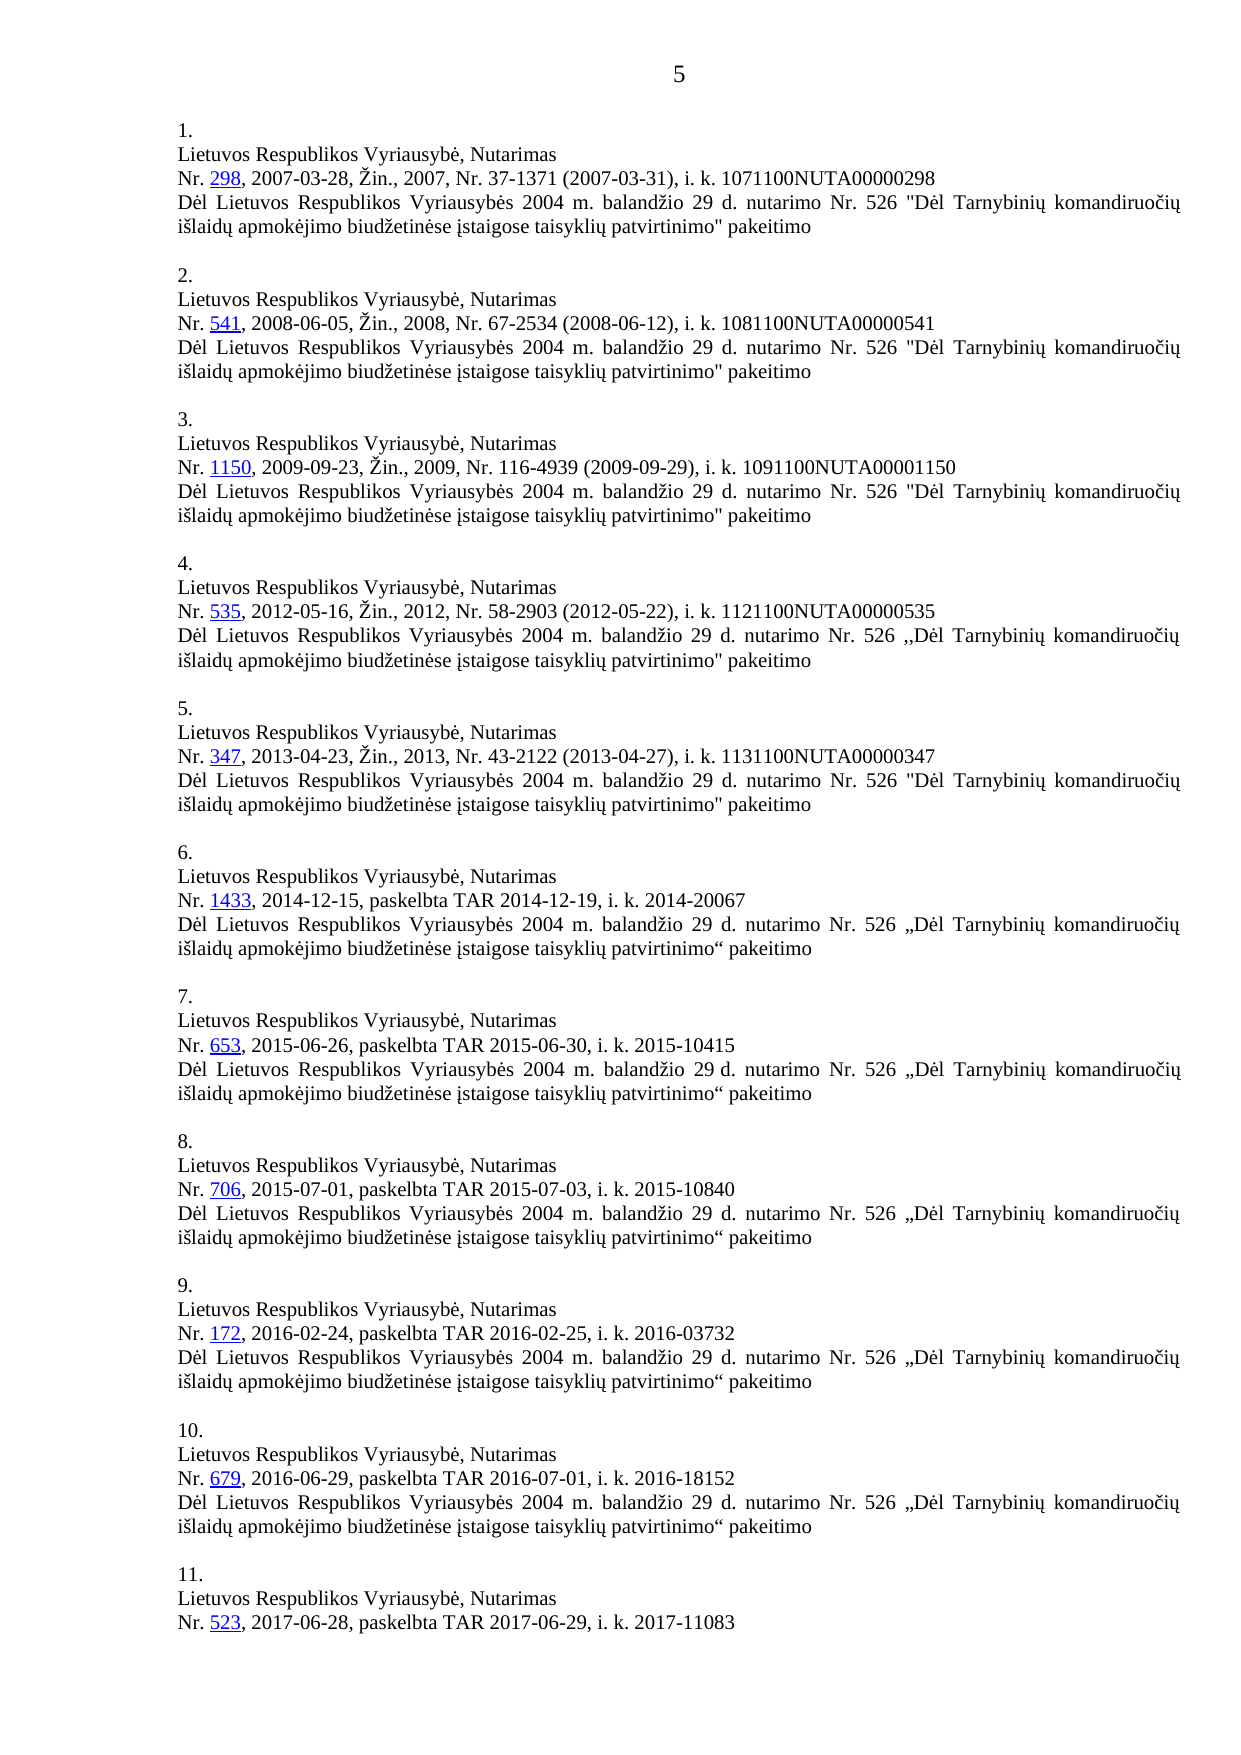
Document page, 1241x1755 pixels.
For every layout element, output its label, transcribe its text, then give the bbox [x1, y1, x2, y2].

text Dėl Lietuvos Respublikos Vyriausybės 2004 m. balandžio 29 d. nutarimo Nr. 526 „Dėl Tarnybinių komandiruočių išlaidų apmokėjimo biudžetinėse įstaigose taisyklių patvirtinimo“ pakeitimo [177, 912, 1181, 960]
text Dėl Lietuvos Respublikos Vyriausybės 2004 m. balandžio 29 d. nutarimo Nr. 526 "Dėl Tarnybinių komandiruočių išlaidų apmokėjimo biudžetinėse įstaigose taisyklių patvirtinimo" pakeitimo [177, 335, 1181, 383]
text Nr. 347, 2013-04-23, Žin., 2013, Nr. 43-2122 (2013-04-27), i. k. 1131100NUTA00000347 [177, 744, 1181, 768]
text Nr. 653, 2015-06-26, paskelbta TAR 2015-06-30, i. k. 2015-10415 [177, 1032, 1181, 1057]
text 1. [177, 118, 1181, 142]
text 10. [177, 1417, 1181, 1442]
text Lietuvos Respublikos Vyriausybė, Nutarimas [177, 1008, 1181, 1032]
text Nr. 535, 2012-05-16, Žin., 2012, Nr. 58-2903 (2012-05-22), i. k. 1121100NUTA00000535 [177, 599, 1181, 623]
text Dėl Lietuvos Respublikos Vyriausybės 2004 m. balandžio 29 d. nutarimo Nr. 526 „Dėl Tarnybinių komandiruočių išlaidų apmokėjimo biudžetinėse įstaigose taisyklių patvirtinimo“ pakeitimo [177, 1345, 1181, 1393]
text Nr. 679, 2016-06-29, paskelbta TAR 2016-07-01, i. k. 2016-18152 [177, 1466, 1181, 1490]
text Nr. 1150, 2009-09-23, Žin., 2009, Nr. 116-4939 (2009-09-29), i. k. 1091100NUTA00001150 [177, 455, 1181, 479]
text 5. [177, 696, 1181, 720]
text Lietuvos Respublikos Vyriausybė, Nutarimas [177, 1586, 1181, 1610]
text Nr. 541, 2008-06-05, Žin., 2008, Nr. 67-2534 (2008-06-12), i. k. 1081100NUTA00000541 [177, 311, 1181, 335]
text Dėl Lietuvos Respublikos Vyriausybės 2004 m. balandžio 29 d. nutarimo Nr. 526 „Dėl Tarnybinių komandiruočių išlaidų apmokėjimo biudžetinėse įstaigose taisyklių patvirtinimo“ pakeitimo [177, 1201, 1181, 1249]
text 2. [177, 262, 1181, 287]
text Nr. 706, 2015-07-01, paskelbta TAR 2015-07-03, i. k. 2015-10840 [177, 1177, 1181, 1201]
text Dėl Lietuvos Respublikos Vyriausybės 2004 m. balandžio 29 d. nutarimo Nr. 526 „Dėl Tarnybinių komandiruočių išlaidų apmokėjimo biudžetinėse įstaigose taisyklių patvirtinimo“ pakeitimo [177, 1490, 1181, 1538]
text Nr. 172, 2016-02-24, paskelbta TAR 2016-02-25, i. k. 2016-03732 [177, 1321, 1181, 1345]
text Lietuvos Respublikos Vyriausybė, Nutarimas [177, 431, 1181, 455]
text Dėl Lietuvos Respublikos Vyriausybės 2004 m. balandžio 29 d. nutarimo Nr. 526 "Dėl Tarnybinių komandiruočių išlaidų apmokėjimo biudžetinėse įstaigose taisyklių patvirtinimo" pakeitimo [177, 768, 1181, 816]
text Nr. 298, 2007-03-28, Žin., 2007, Nr. 37-1371 (2007-03-31), i. k. 1071100NUTA00000298 [177, 166, 1181, 190]
text Lietuvos Respublikos Vyriausybė, Nutarimas [177, 575, 1181, 599]
text Nr. 523, 2017-06-28, paskelbta TAR 2017-06-29, i. k. 2017-11083 [177, 1610, 1181, 1634]
text 11. [177, 1562, 1181, 1586]
text Dėl Lietuvos Respublikos Vyriausybės 2004 m. balandžio 29 d. nutarimo Nr. 526 „Dėl Tarnybinių komandiruočių išlaidų apmokėjimo biudžetinėse įstaigose taisyklių patvirtinimo“ pakeitimo [177, 1057, 1181, 1105]
text 4. [177, 551, 1181, 575]
text Lietuvos Respublikos Vyriausybė, Nutarimas [177, 1442, 1181, 1466]
text 8. [177, 1129, 1181, 1153]
text Lietuvos Respublikos Vyriausybė, Nutarimas [177, 287, 1181, 311]
text Dėl Lietuvos Respublikos Vyriausybės 2004 m. balandžio 29 d. nutarimo Nr. 526 "Dėl Tarnybinių komandiruočių išlaidų apmokėjimo biudžetinėse įstaigose taisyklių patvirtinimo" pakeitimo [177, 479, 1181, 527]
text Dėl Lietuvos Respublikos Vyriausybės 2004 m. balandžio 29 d. nutarimo Nr. 526 ,,Dėl Tarnybinių komandiruočių išlaidų apmokėjimo biudžetinėse įstaigose taisyklių patvirtinimo" pakeitimo [177, 623, 1181, 672]
text 9. [177, 1273, 1181, 1297]
text Lietuvos Respublikos Vyriausybė, Nutarimas [177, 142, 1181, 166]
text Nr. 1433, 2014-12-15, paskelbta TAR 2014-12-19, i. k. 2014-20067 [177, 888, 1181, 912]
text Lietuvos Respublikos Vyriausybė, Nutarimas [177, 720, 1181, 744]
text 6. [177, 840, 1181, 864]
text 3. [177, 407, 1181, 431]
text 7. [177, 984, 1181, 1008]
text Lietuvos Respublikos Vyriausybė, Nutarimas [177, 864, 1181, 888]
text Lietuvos Respublikos Vyriausybė, Nutarimas [177, 1297, 1181, 1321]
text Dėl Lietuvos Respublikos Vyriausybės 2004 m. balandžio 29 d. nutarimo Nr. 526 "Dėl Tarnybinių komandiruočių išlaidų apmokėjimo biudžetinėse įstaigose taisyklių patvirtinimo" pakeitimo [177, 190, 1181, 238]
text Lietuvos Respublikos Vyriausybė, Nutarimas [177, 1153, 1181, 1177]
